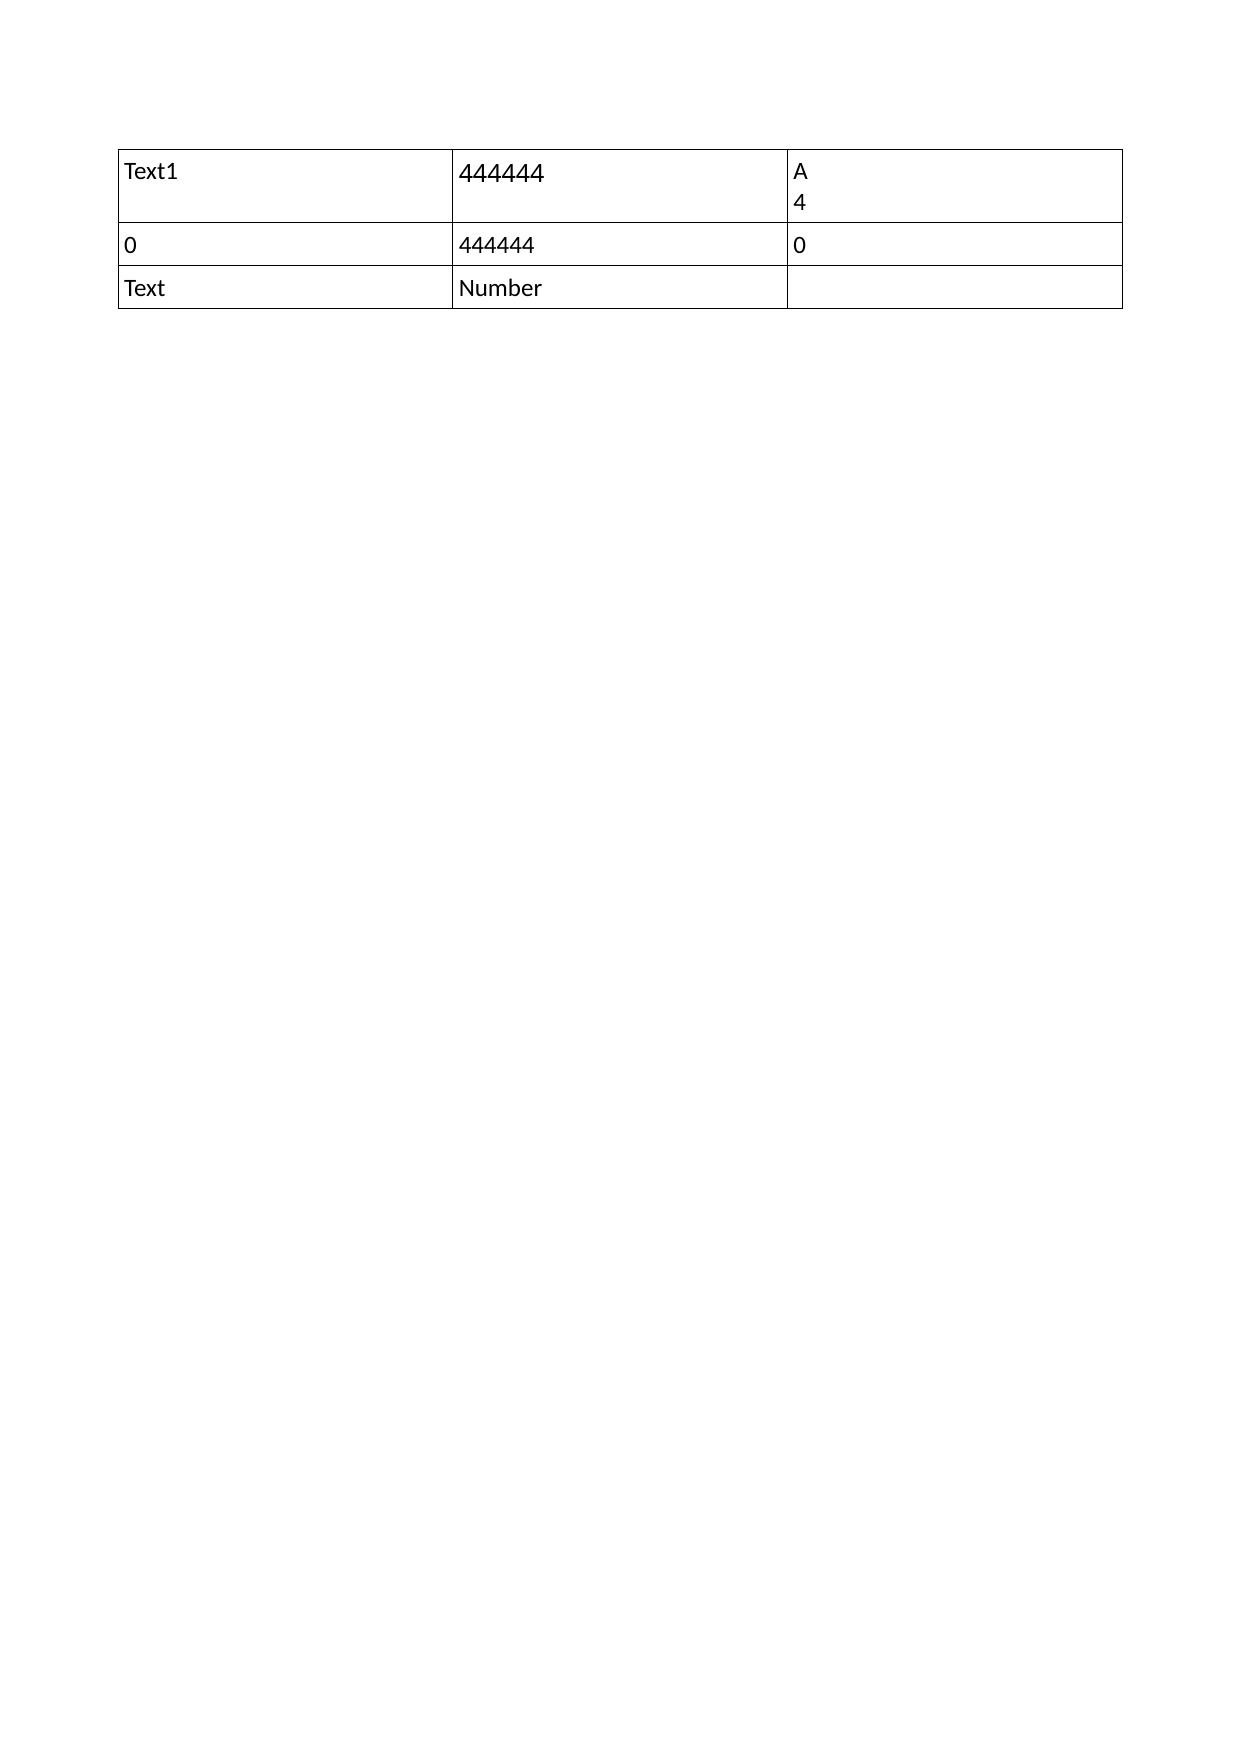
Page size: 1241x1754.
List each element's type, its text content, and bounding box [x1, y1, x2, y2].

table_cell 444444 [453, 223, 787, 265]
table_header 444444 [453, 150, 787, 222]
table_cell 0 [788, 223, 1122, 265]
table_cell Text [119, 266, 452, 308]
table_header Text1 [119, 150, 452, 222]
table_header A 4 [788, 150, 1122, 222]
table_cell [788, 266, 1122, 308]
table_cell Number [453, 266, 787, 308]
table_cell 0 [119, 223, 452, 265]
